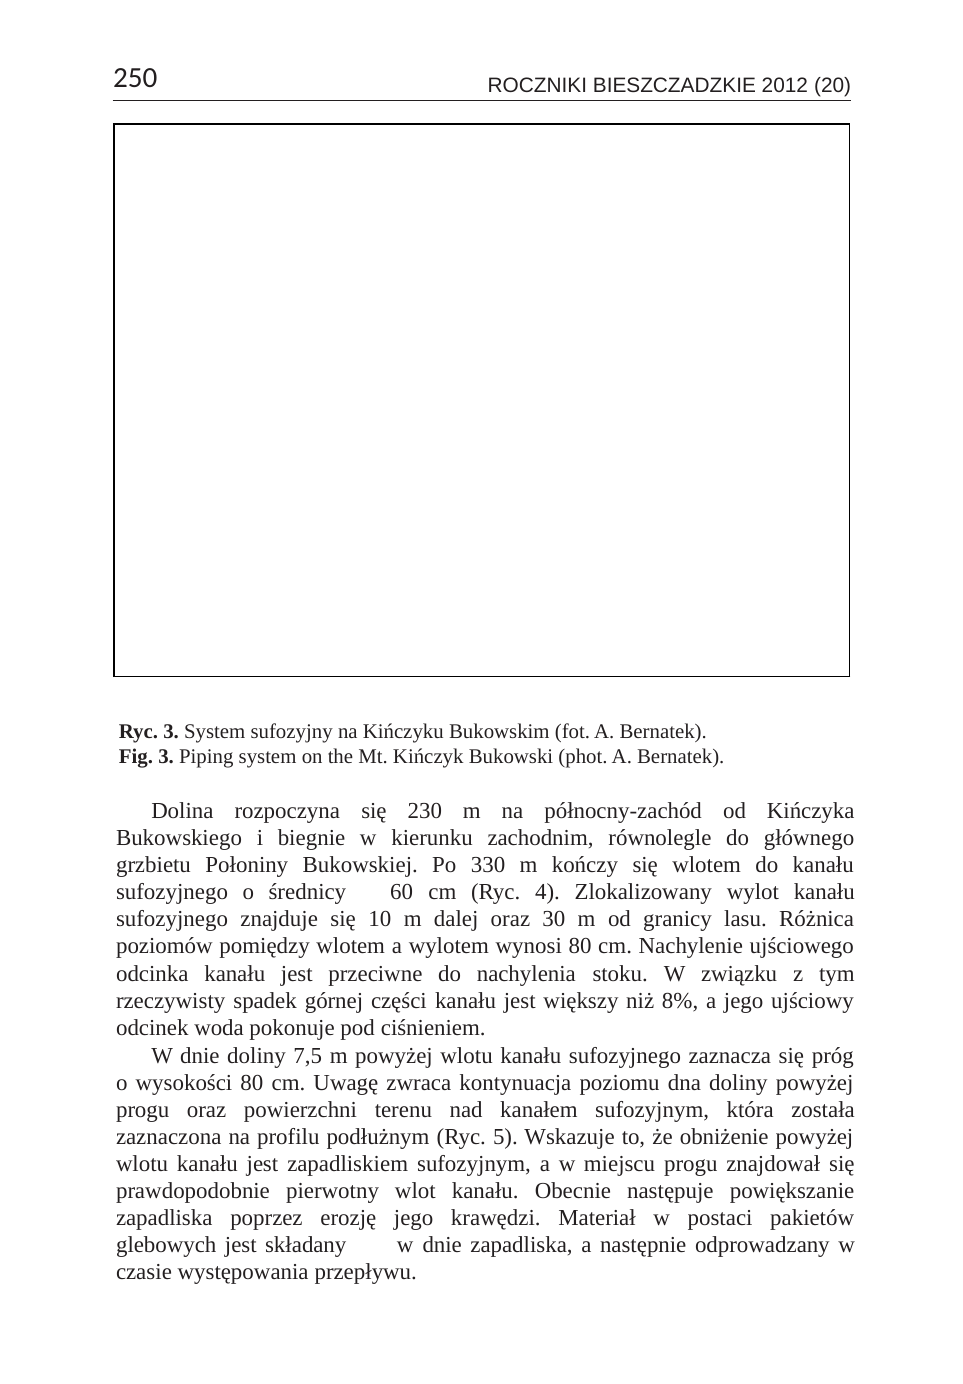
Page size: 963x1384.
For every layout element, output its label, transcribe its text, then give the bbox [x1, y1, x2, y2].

text 250 ROCZNIKI BIESZCZADZKIE 2012 (20) [113, 59, 869, 100]
text Fig. 3. Piping system on the Mt. Kińczyk Bukowski (phot. A. Bernatek). [119, 744, 869, 768]
text W dnie doliny 7,5 m powyżej wlotu kanału sufozyjnego zaznacza się próg o wysokości 80 cm. Uwagę zwraca kontynuacja poziomu dna doliny powyżej progu oraz powierzchni terenu nad kanałem sufozyjnym, która została zaznaczona na profilu podłużnym (Ryc. 5). Wskazuje to, że obniżenie powyżej wlotu kanału jest zapadliskiem sufozyjnym, a w miejscu progu znajdował się prawdopodobnie pierwotny wlot kanału. Obecnie następuje powiększanie zapadliska poprzez erozję jego krawędzi. Materiał w postaci pakietów glebowych jest składany w dnie zapadliska, a następnie odprowadzany w czasie występowania przepływu. [116, 1042, 855, 1285]
text Dolina rozpoczyna się 230 m na północny-zachód od Kińczyka Bukowskiego i biegnie w kierunku zachodnim, równolegle do głównego grzbietu Połoniny Bukowskiej. Po 330 m kończy się wlotem do kanału sufozyjnego o średnicy 60 cm (Ryc. 4). Zlokalizowany wylot kanału sufozyjnego znajduje się 10 m dalej oraz 30 m od granicy lasu. Różnica poziomów pomiędzy wlotem a wylotem wynosi 80 cm. Nachylenie ujściowego odcinka kanału jest przeciwne do nachylenia stoku. W związku z tym rzeczywisty spadek górnej części kanału jest większy niż 8%, a jego ujściowy odcinek woda pokonuje pod ciśnieniem. [116, 797, 855, 1040]
text Ryc. 3. System sufozyjny na Kińczyku Bukowskim (fot. A. Bernatek). [119, 719, 869, 743]
